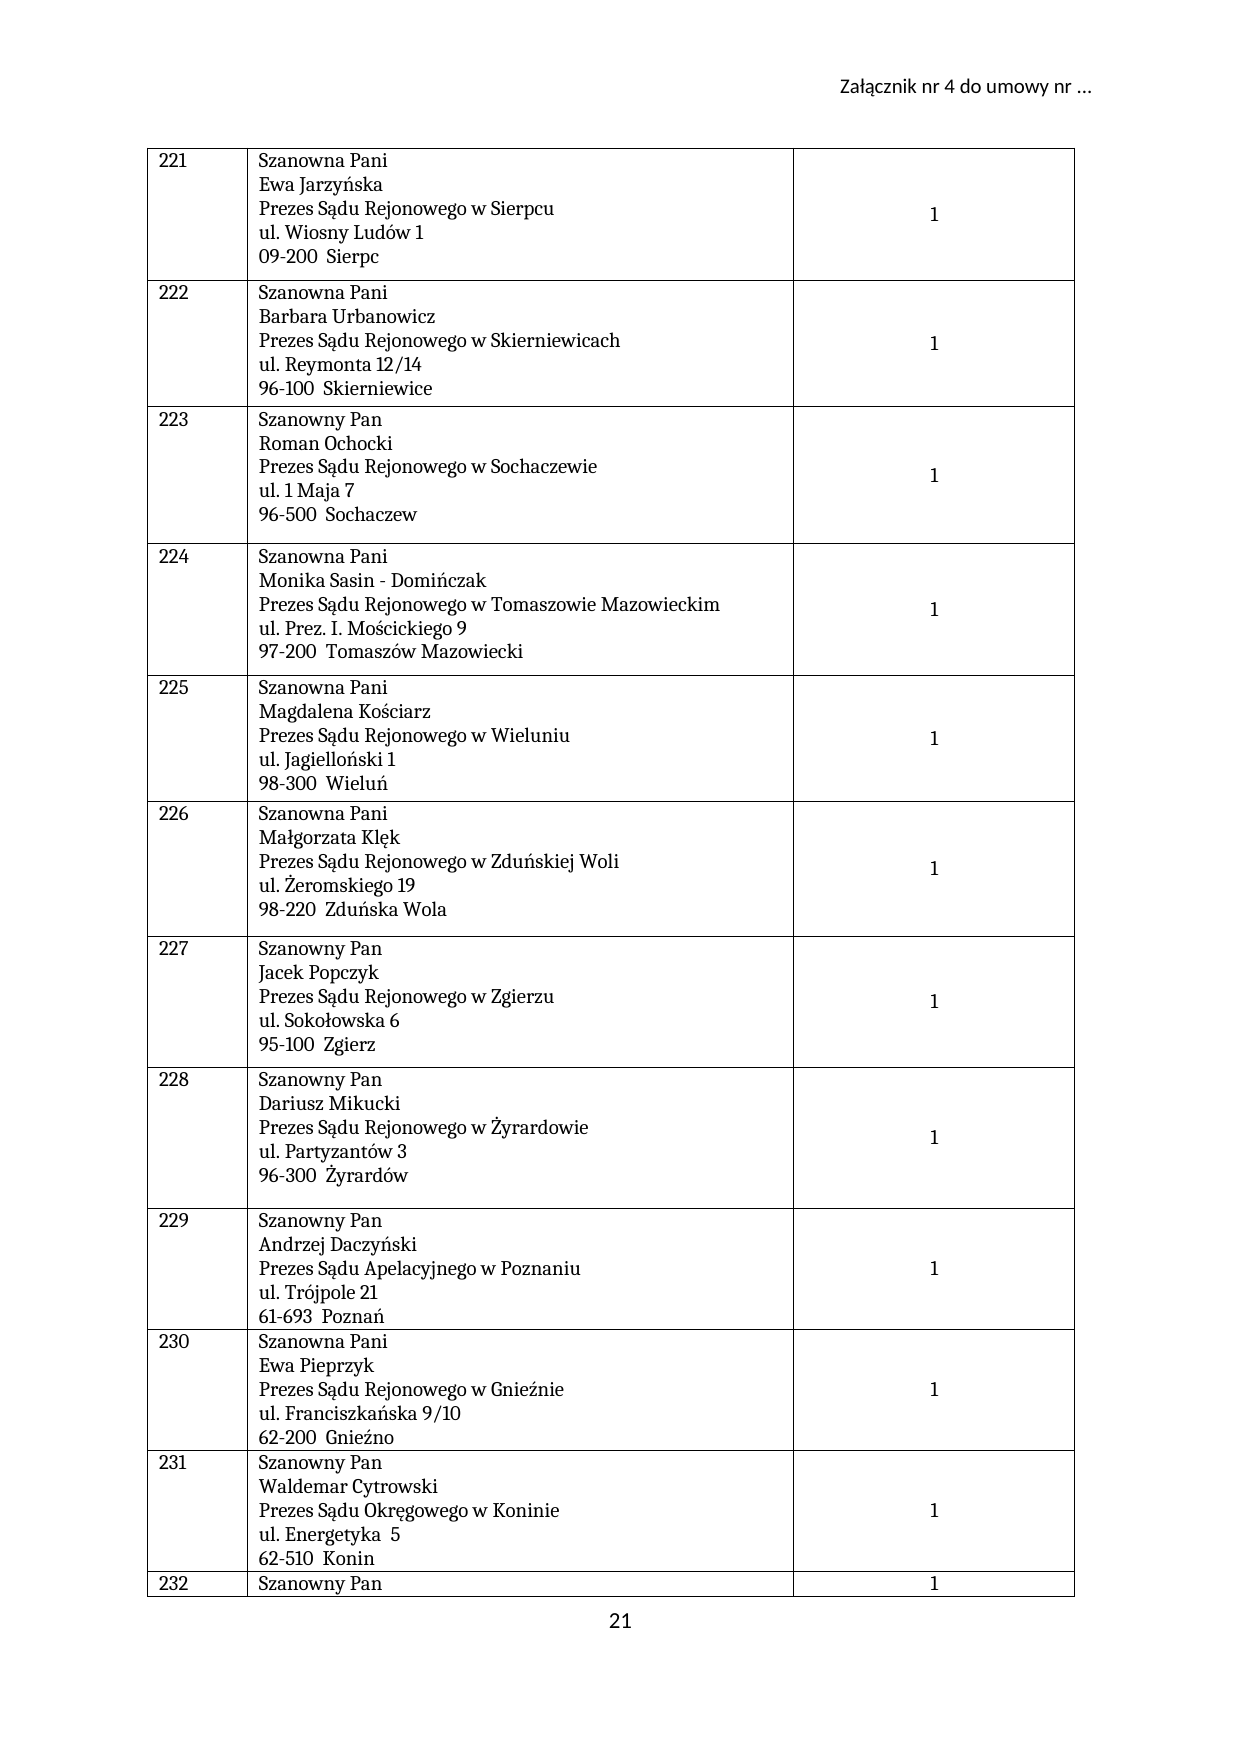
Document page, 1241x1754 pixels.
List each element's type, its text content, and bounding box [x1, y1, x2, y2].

table_cell Szanowny Pan Dariusz Mikucki Prezes Sądu Rejonowego w Żyrardowie ul. Partyzantów 3 96-300 Żyrardów [248, 1068, 793, 1208]
table_cell 227 [148, 937, 247, 1067]
table_cell 226 [148, 802, 247, 936]
table_cell Szanowna Pani Barbara Urbanowicz Prezes Sądu Rejonowego w Skierniewicach ul. Reymonta 12/14 96-100 Skierniewice [248, 281, 793, 406]
table_cell 1 [794, 1068, 1074, 1208]
table_cell 1 [794, 281, 1074, 406]
table_cell 1 [794, 1451, 1074, 1571]
table_cell 225 [148, 676, 247, 801]
table_cell Szanowna Pani Małgorzata Klęk Prezes Sądu Rejonowego w Zduńskiej Woli ul. Żeromskiego 19 98-220 Zduńska Wola [248, 802, 793, 936]
table_cell Szanowny Pan Waldemar Cytrowski Prezes Sądu Okręgowego w Koninie ul. Energetyka 5 62-510 Konin [248, 1451, 793, 1571]
table_cell 228 [148, 1068, 247, 1208]
table_cell 1 [794, 407, 1074, 543]
table_cell 229 [148, 1209, 247, 1329]
table_cell 232 [148, 1572, 247, 1596]
table_cell 221 [148, 149, 247, 280]
table_cell 1 [794, 1572, 1074, 1596]
table_cell 223 [148, 407, 247, 543]
table_cell 1 [794, 1209, 1074, 1329]
table_cell Szanowny Pan Andrzej Daczyński Prezes Sądu Apelacyjnego w Poznaniu ul. Trójpole 21 61-693 Poznań [248, 1209, 793, 1329]
table_cell 1 [794, 149, 1074, 280]
table_cell Szanowna Pani Magdalena Kościarz Prezes Sądu Rejonowego w Wieluniu ul. Jagielloński 1 98-300 Wieluń [248, 676, 793, 801]
table_cell 231 [148, 1451, 247, 1571]
table_cell Szanowny Pan [248, 1572, 793, 1596]
table_cell Szanowna Pani Monika Sasin - Domińczak Prezes Sądu Rejonowego w Tomaszowie Mazowieckim ul. Prez. I. Mościckiego 9 97-200 Tomaszów Mazowiecki [248, 544, 793, 675]
table_cell 230 [148, 1330, 247, 1450]
table_cell 1 [794, 1330, 1074, 1450]
table_cell Szanowny Pan Jacek Popczyk Prezes Sądu Rejonowego w Zgierzu ul. Sokołowska 6 95-100 Zgierz [248, 937, 793, 1067]
table_cell Szanowna Pani Ewa Pieprzyk Prezes Sądu Rejonowego w Gnieźnie ul. Franciszkańska 9/10 62-200 Gnieźno [248, 1330, 793, 1450]
table_cell 1 [794, 676, 1074, 801]
table_cell 224 [148, 544, 247, 675]
table_cell 1 [794, 544, 1074, 675]
table_cell 1 [794, 937, 1074, 1067]
table_cell Szanowny Pan Roman Ochocki Prezes Sądu Rejonowego w Sochaczewie ul. 1 Maja 7 96-500 Sochaczew [248, 407, 793, 543]
table_cell Szanowna Pani Ewa Jarzyńska Prezes Sądu Rejonowego w Sierpcu ul. Wiosny Ludów 1 09-200 Sierpc [248, 149, 793, 280]
table_cell 1 [794, 802, 1074, 936]
table_cell 222 [148, 281, 247, 406]
